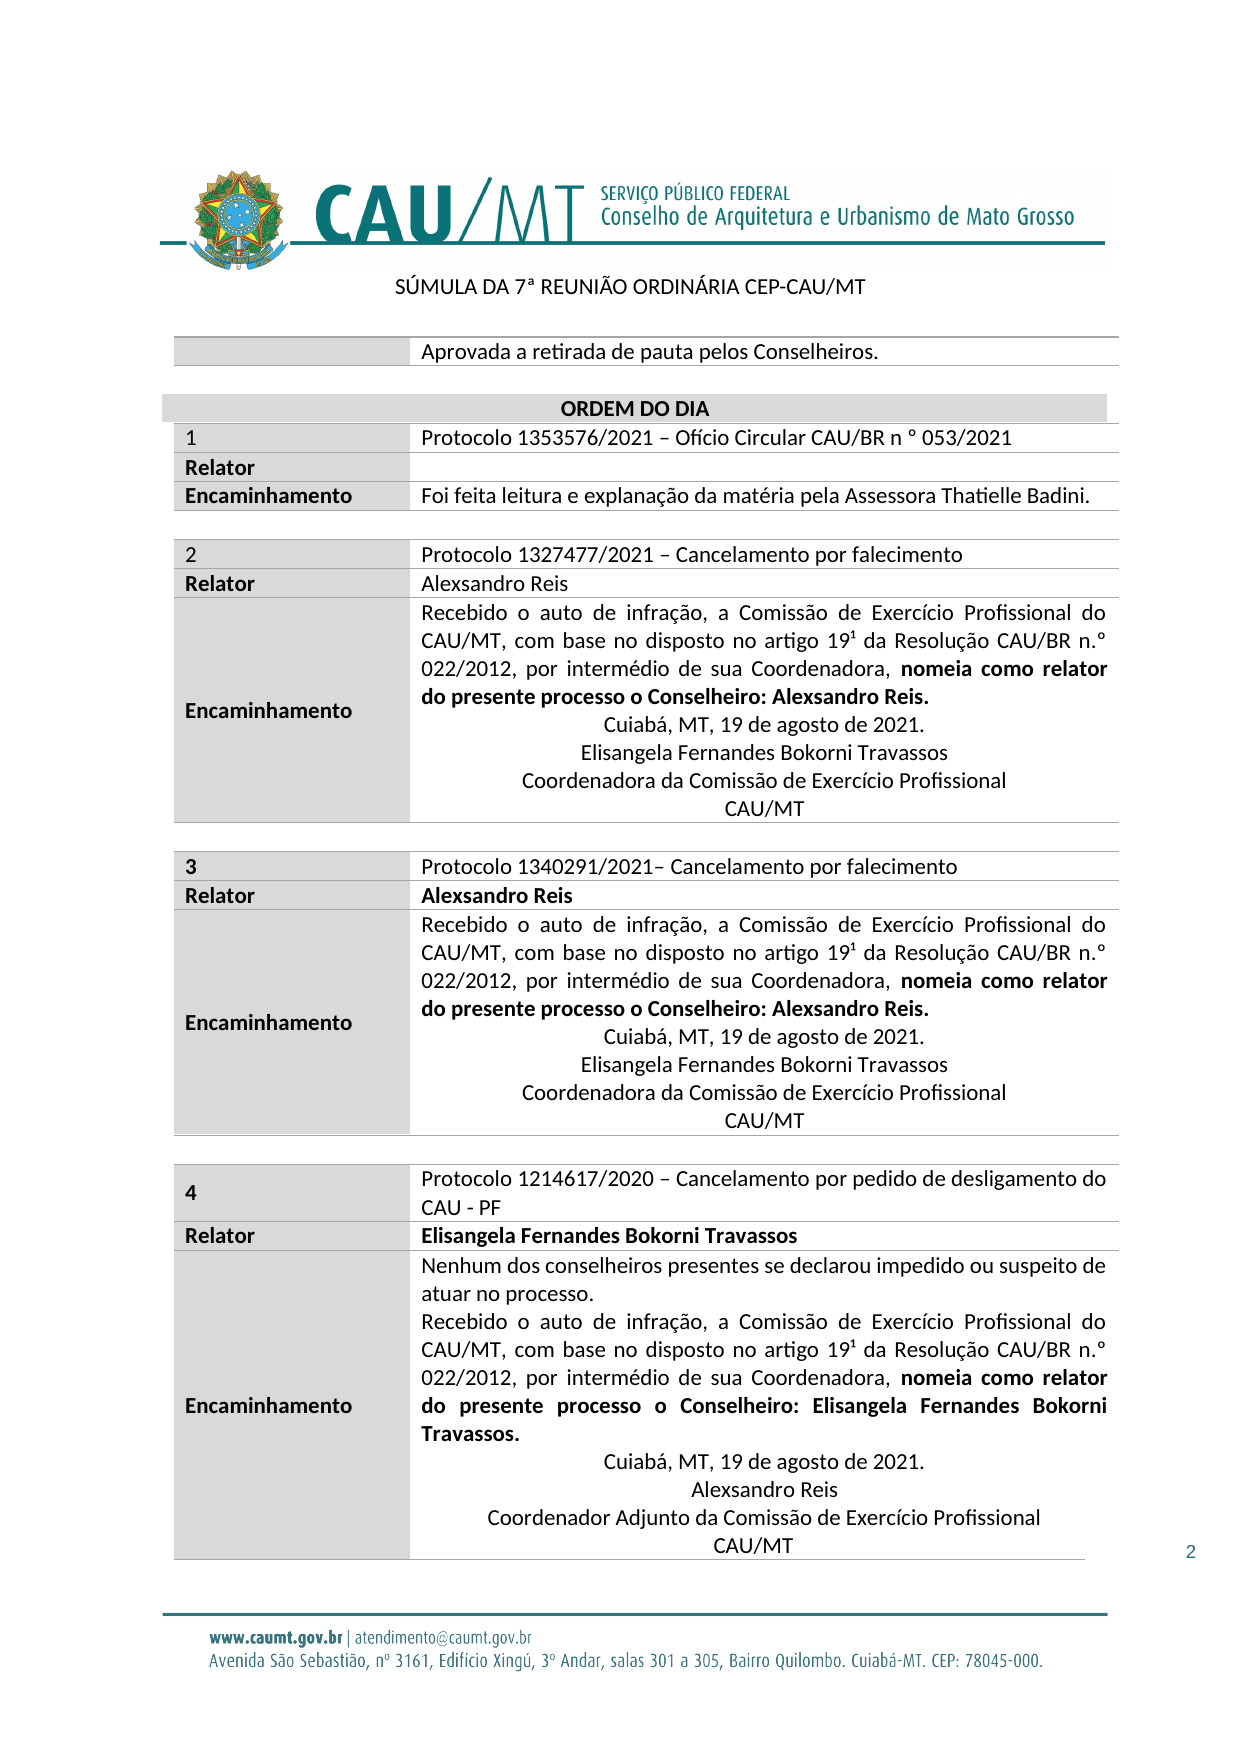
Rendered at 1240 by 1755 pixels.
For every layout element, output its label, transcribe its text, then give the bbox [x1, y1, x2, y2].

table_header 4 [174, 1165, 410, 1221]
table_cell Relator [174, 453, 410, 481]
table_header Protocolo 1214617/2020 – Cancelamento por pedido de desligamento do CAU - PF [410, 1165, 1119, 1221]
table_cell Encaminhamento [174, 482, 410, 510]
table_cell Foi feita leitura e explanação da matéria pela Assessora Thatielle Badini. [410, 482, 1119, 510]
table_cell [174, 338, 410, 365]
table_cell Relator [174, 569, 410, 597]
table_cell Encaminhamento [174, 1251, 410, 1559]
table_cell Elisangela Fernandes Bokorni Travassos [410, 1222, 1119, 1250]
table_cell Relator [174, 881, 410, 909]
table_cell Relator [174, 1222, 410, 1250]
table_header 1 [174, 424, 410, 452]
table_cell Encaminhamento [174, 910, 410, 1134]
table_cell Alexsandro Reis [410, 569, 1119, 597]
table_cell Nenhum dos conselheiros presentes se declarou impedido ou suspeito de atuar no processo. Recebido o auto de infração, a Comissão de Exercício Profissional do CAU/MT, com base no disposto no artigo 19¹ da Resolução CAU/BR n.º 022/2012, por intermédio de sua Coordenadora, nomeia como relator do presente processo o Conselheiro: Elisangela Fernandes Bokorni Travassos. Cuiabá, MT, 19 de agosto de 2021. Alexsandro Reis Coordenador Adjunto da Comissão de Exercício Profissional CAU/MT [410, 1251, 1119, 1559]
table_cell Recebido o auto de infração, a Comissão de Exercício Profissional do CAU/MT, com base no disposto no artigo 19¹ da Resolução CAU/BR n.º 022/2012, por intermédio de sua Coordenadora, nomeia como relator do presente processo o Conselheiro: Alexsandro Reis. Cuiabá, MT, 19 de agosto de 2021. Elisangela Fernandes Bokorni Travassos Coordenadora da Comissão de Exercício Profissional CAU/MT [410, 910, 1119, 1134]
table_cell Encaminhamento [174, 598, 410, 822]
table_cell Aprovada a retirada de pauta pelos Conselheiros. [410, 338, 1119, 365]
table_header 3 [174, 852, 410, 880]
table_cell Recebido o auto de infração, a Comissão de Exercício Profissional do CAU/MT, com base no disposto no artigo 19¹ da Resolução CAU/BR n.º 022/2012, por intermédio de sua Coordenadora, nomeia como relator do presente processo o Conselheiro: Alexsandro Reis. Cuiabá, MT, 19 de agosto de 2021. Elisangela Fernandes Bokorni Travassos Coordenadora da Comissão de Exercício Profissional CAU/MT [410, 598, 1119, 822]
table_header 2 [174, 540, 410, 568]
table_cell [410, 453, 1119, 481]
text ORDEM DO DIA [162, 394, 1107, 422]
table_header Protocolo 1353576/2021 – Ofício Circular CAU/BR n º 053/2021 [410, 424, 1119, 452]
table_header Protocolo 1340291/2021– Cancelamento por falecimento [410, 852, 1119, 880]
table_header Protocolo 1327477/2021 – Cancelamento por falecimento [410, 540, 1119, 568]
table_cell Alexsandro Reis [410, 881, 1119, 909]
